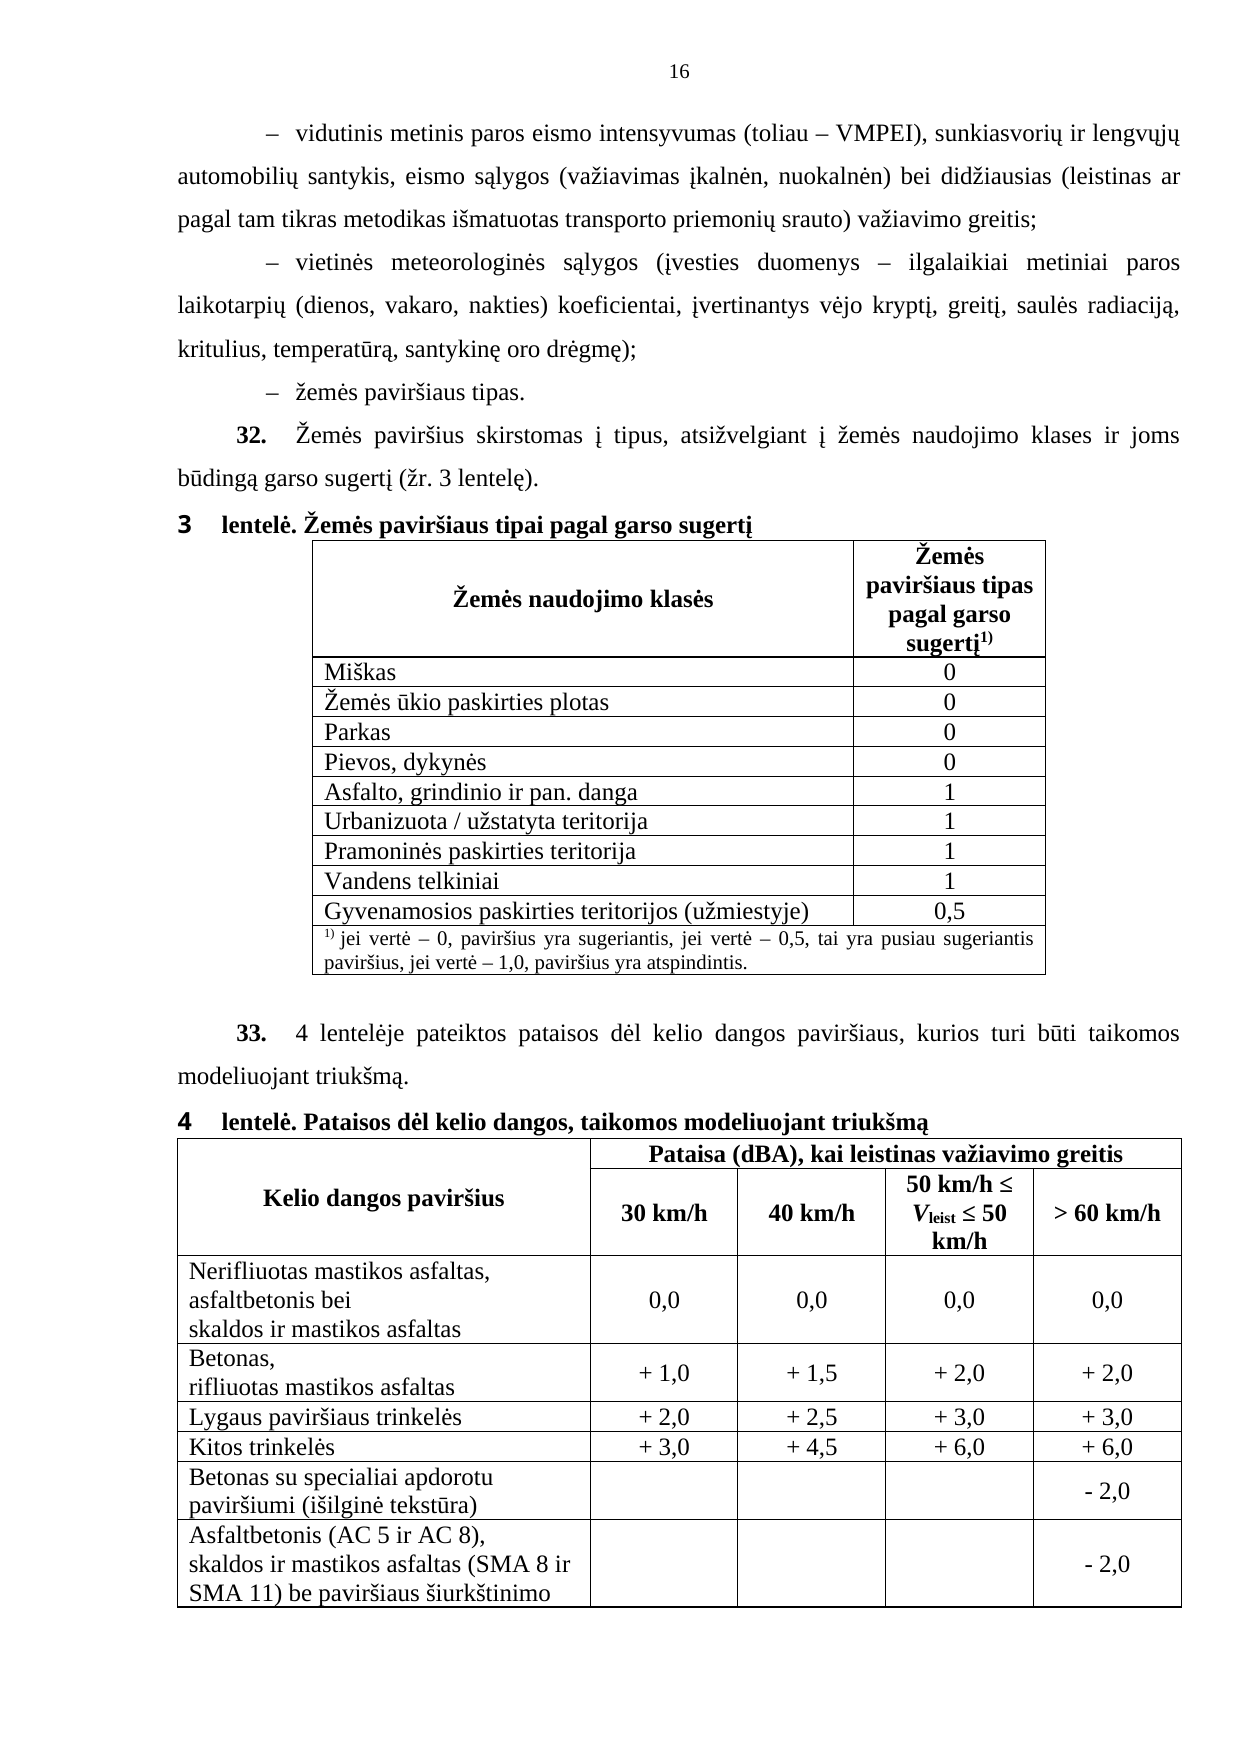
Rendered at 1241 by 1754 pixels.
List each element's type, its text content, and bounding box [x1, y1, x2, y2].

table_cell Asfalto, grindinio ir pan. danga [313, 777, 853, 805]
table_cell [886, 1462, 1033, 1519]
table_cell 1 [854, 866, 1045, 895]
table_cell + 2,0 [886, 1344, 1033, 1401]
table_cell + 4,5 [738, 1432, 885, 1461]
table_cell + 2,0 [591, 1402, 737, 1431]
table_cell Žemės ūkio paskirties plotas [313, 687, 853, 716]
text 3 lentelė. Žemės paviršiaus tipai pagal garso sugertį [177, 506, 1181, 540]
text 33. 4 lentelėje pateiktos pataisos dėl kelio dangos paviršiaus, kurios turi būti taikomos modeliuojant triukšmą. [177, 1018, 1181, 1090]
text – žemės paviršiaus tipas. [177, 377, 1181, 406]
table_cell Gyvenamosios paskirties teritorijos (užmiestyje) [313, 896, 853, 924]
table_cell + 3,0 [591, 1432, 737, 1461]
table_cell 1 [854, 806, 1045, 835]
table_cell 0 [854, 687, 1045, 716]
text 4 lentelė. Pataisos dėl kelio dangos, taikomos modeliuojant triukšmą [177, 1104, 1181, 1138]
table_cell + 2,5 [738, 1402, 885, 1431]
table_cell 0,0 [886, 1256, 1033, 1342]
table_cell + 6,0 [886, 1432, 1033, 1461]
table_cell Vandens telkiniai [313, 866, 853, 895]
table_cell Betonas su specialiai apdorotu paviršiumi (išilginė tekstūra) [178, 1462, 590, 1519]
table_cell 0,0 [738, 1256, 885, 1342]
table_cell Parkas [313, 717, 853, 746]
table_cell 0,0 [1034, 1256, 1181, 1342]
table_cell 40 km/h [738, 1169, 885, 1255]
table_cell + 1,0 [591, 1344, 737, 1401]
table_cell Miškas [313, 658, 853, 686]
table_cell 1) jei vertė – 0, paviršius yra sugeriantis, jei vertė – 0,5, tai yra pusiau sugeriantis paviršius, jei vertė – 1,0, paviršius yra atspindintis. [313, 926, 1045, 974]
table_cell 1 [854, 836, 1045, 865]
table_cell 0 [854, 717, 1045, 746]
text – vidutinis metinis paros eismo intensyvumas (toliau – VMPEI), sunkiasvorių ir lengvųjų automobilių santykis, eismo sąlygos (važiavimas įkalnėn, nuokalnėn) bei didžiausias (leistinas ar pagal tam tikras metodikas išmatuotas transporto priemonių srauto) važiavimo greitis; [177, 118, 1181, 233]
table_cell + 2,0 [1034, 1344, 1181, 1401]
table_cell Nerifliuotas mastikos asfaltas, asfaltbetonis bei skaldos ir mastikos asfaltas [178, 1256, 590, 1342]
table_cell Pievos, dykynės [313, 747, 853, 776]
table_cell Betonas, rifliuotas mastikos asfaltas [178, 1344, 590, 1401]
table_cell 0 [854, 747, 1045, 776]
table_cell [738, 1520, 885, 1606]
table_cell Urbanizuota / užstatyta teritorija [313, 806, 853, 835]
table_cell + 3,0 [886, 1402, 1033, 1431]
table_cell Kitos trinkelės [178, 1432, 590, 1461]
table_header Žemės paviršiaus tipas pagal garso sugertį1) [854, 541, 1045, 656]
table_cell Pramoninės paskirties teritorija [313, 836, 853, 865]
text 32. Žemės paviršius skirstomas į tipus, atsižvelgiant į žemės naudojimo klases ir joms būdingą garso sugertį (žr. 3 lentelę). [177, 420, 1181, 492]
table_cell [591, 1520, 737, 1606]
table_header Žemės naudojimo klasės [313, 541, 853, 656]
table_header Kelio dangos paviršius [178, 1139, 590, 1255]
table_cell 50 km/h ≤ Vleist ≤ 50 km/h [886, 1169, 1033, 1255]
table_cell [738, 1462, 885, 1519]
table_cell 0 [854, 658, 1045, 686]
table_cell > 60 km/h [1034, 1169, 1181, 1255]
table_cell - 2,0 [1034, 1462, 1181, 1519]
table_cell 30 km/h [591, 1169, 737, 1255]
table_cell + 6,0 [1034, 1432, 1181, 1461]
table_cell Lygaus paviršiaus trinkelės [178, 1402, 590, 1431]
table_cell Asfaltbetonis (AC 5 ir AC 8), skaldos ir mastikos asfaltas (SMA 8 ir SMA 11) be paviršiaus šiurkštinimo [178, 1520, 590, 1606]
table_cell 0,0 [591, 1256, 737, 1342]
table_cell + 3,0 [1034, 1402, 1181, 1431]
table_cell 1 [854, 777, 1045, 805]
table_cell 0,5 [854, 896, 1045, 924]
table_cell [886, 1520, 1033, 1606]
text – vietinės meteorologinės sąlygos (įvesties duomenys – ilgalaikiai metiniai paros laikotarpių (dienos, vakaro, nakties) koeficientai, įvertinantys vėjo kryptį, greitį, saulės radiaciją, kritulius, temperatūrą, santykinę oro drėgmę); [177, 247, 1181, 362]
table_header Pataisa (dBA), kai leistinas važiavimo greitis [591, 1139, 1181, 1168]
table_cell [591, 1462, 737, 1519]
table_cell - 2,0 [1034, 1520, 1181, 1606]
table_cell + 1,5 [738, 1344, 885, 1401]
